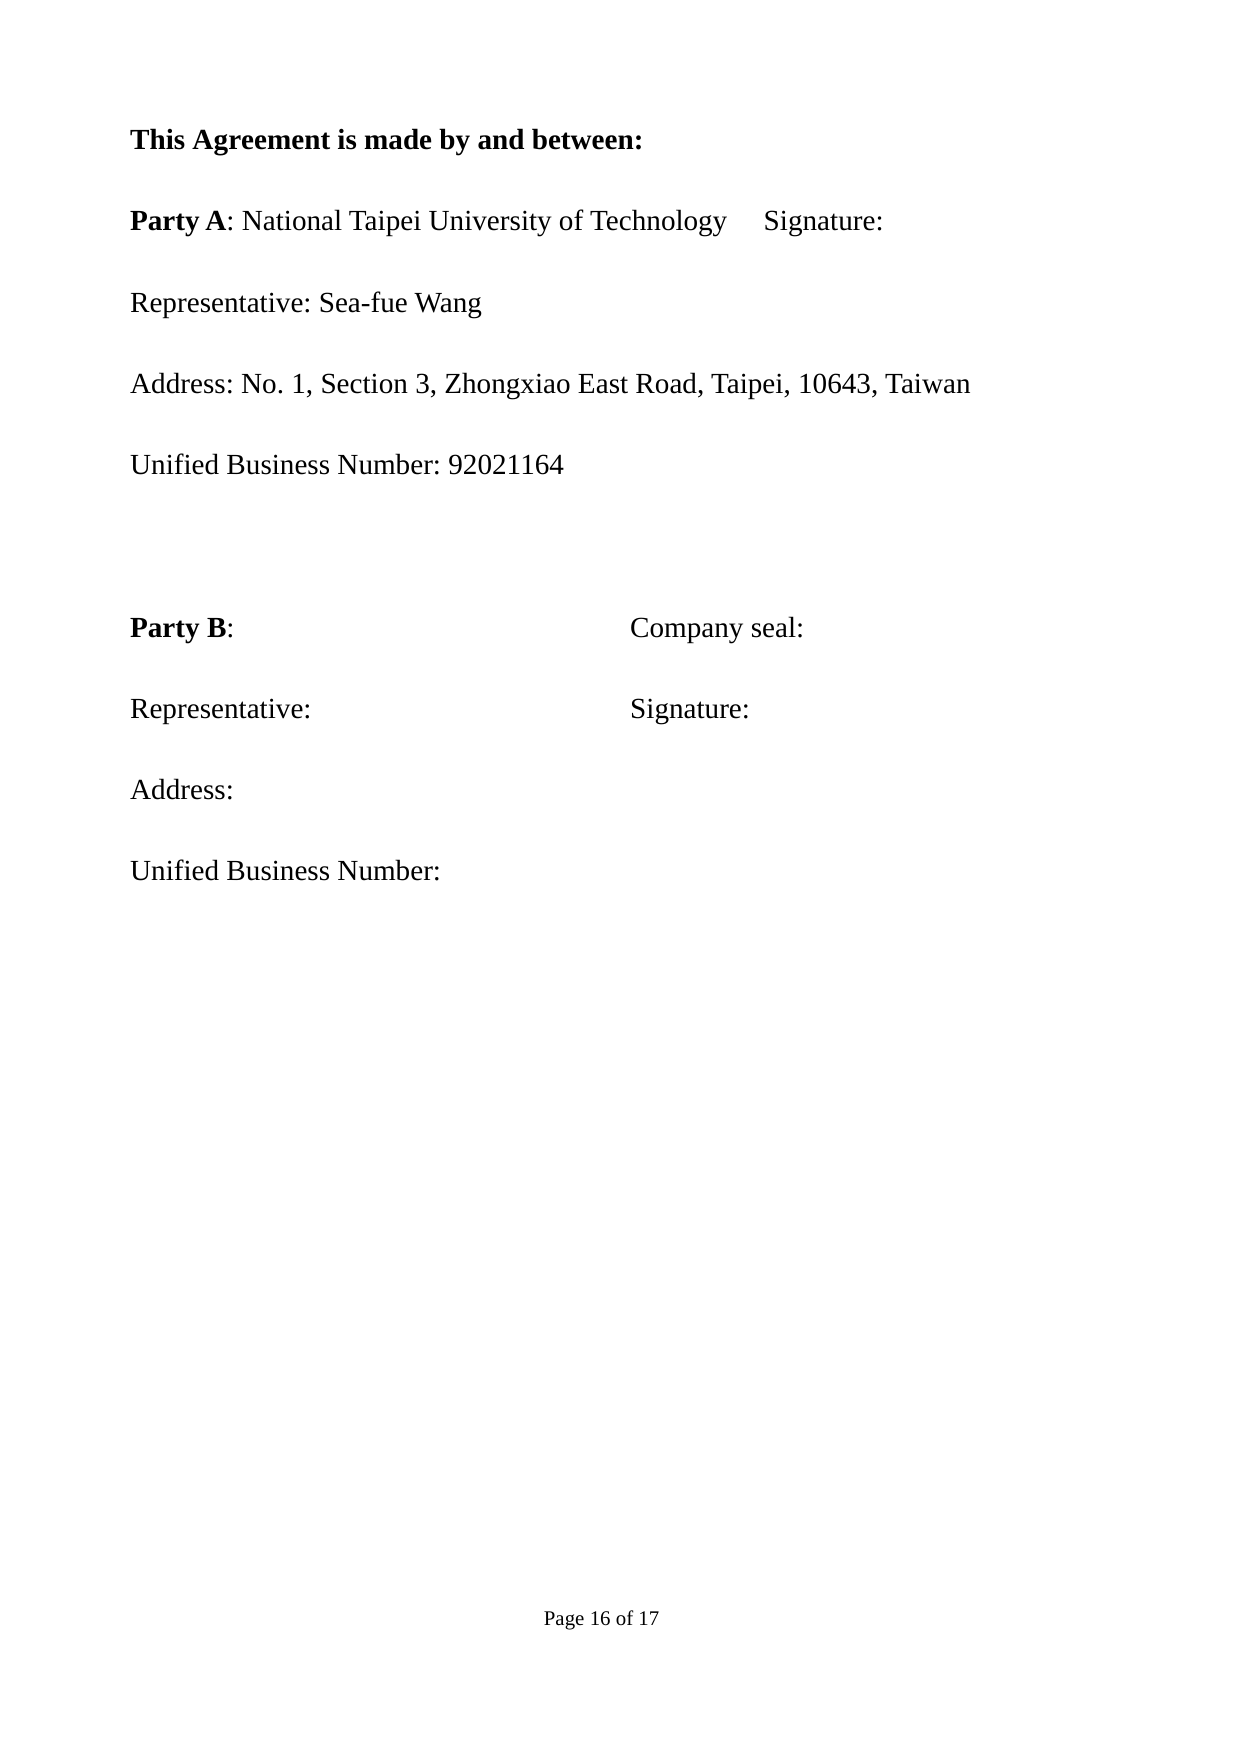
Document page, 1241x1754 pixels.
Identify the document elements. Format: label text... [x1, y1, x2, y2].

text Party B: Company seal: [130, 585, 1110, 647]
text Address: No. 1, Section 3, Zhongxiao East Road, Taipei, 10643, Taiwan [130, 341, 1110, 404]
text This Agreement is made by and between: [130, 97, 1110, 160]
text Address: [130, 747, 1110, 810]
text Unified Business Number: 92021164 [130, 422, 1110, 485]
text Unified Business Number: [130, 829, 1110, 891]
text Representative: Sea-fue Wang [130, 260, 1110, 322]
text Representative: Signature: [130, 666, 1110, 729]
text Party A: National Taipei University of Technology Signature: [130, 179, 1110, 241]
